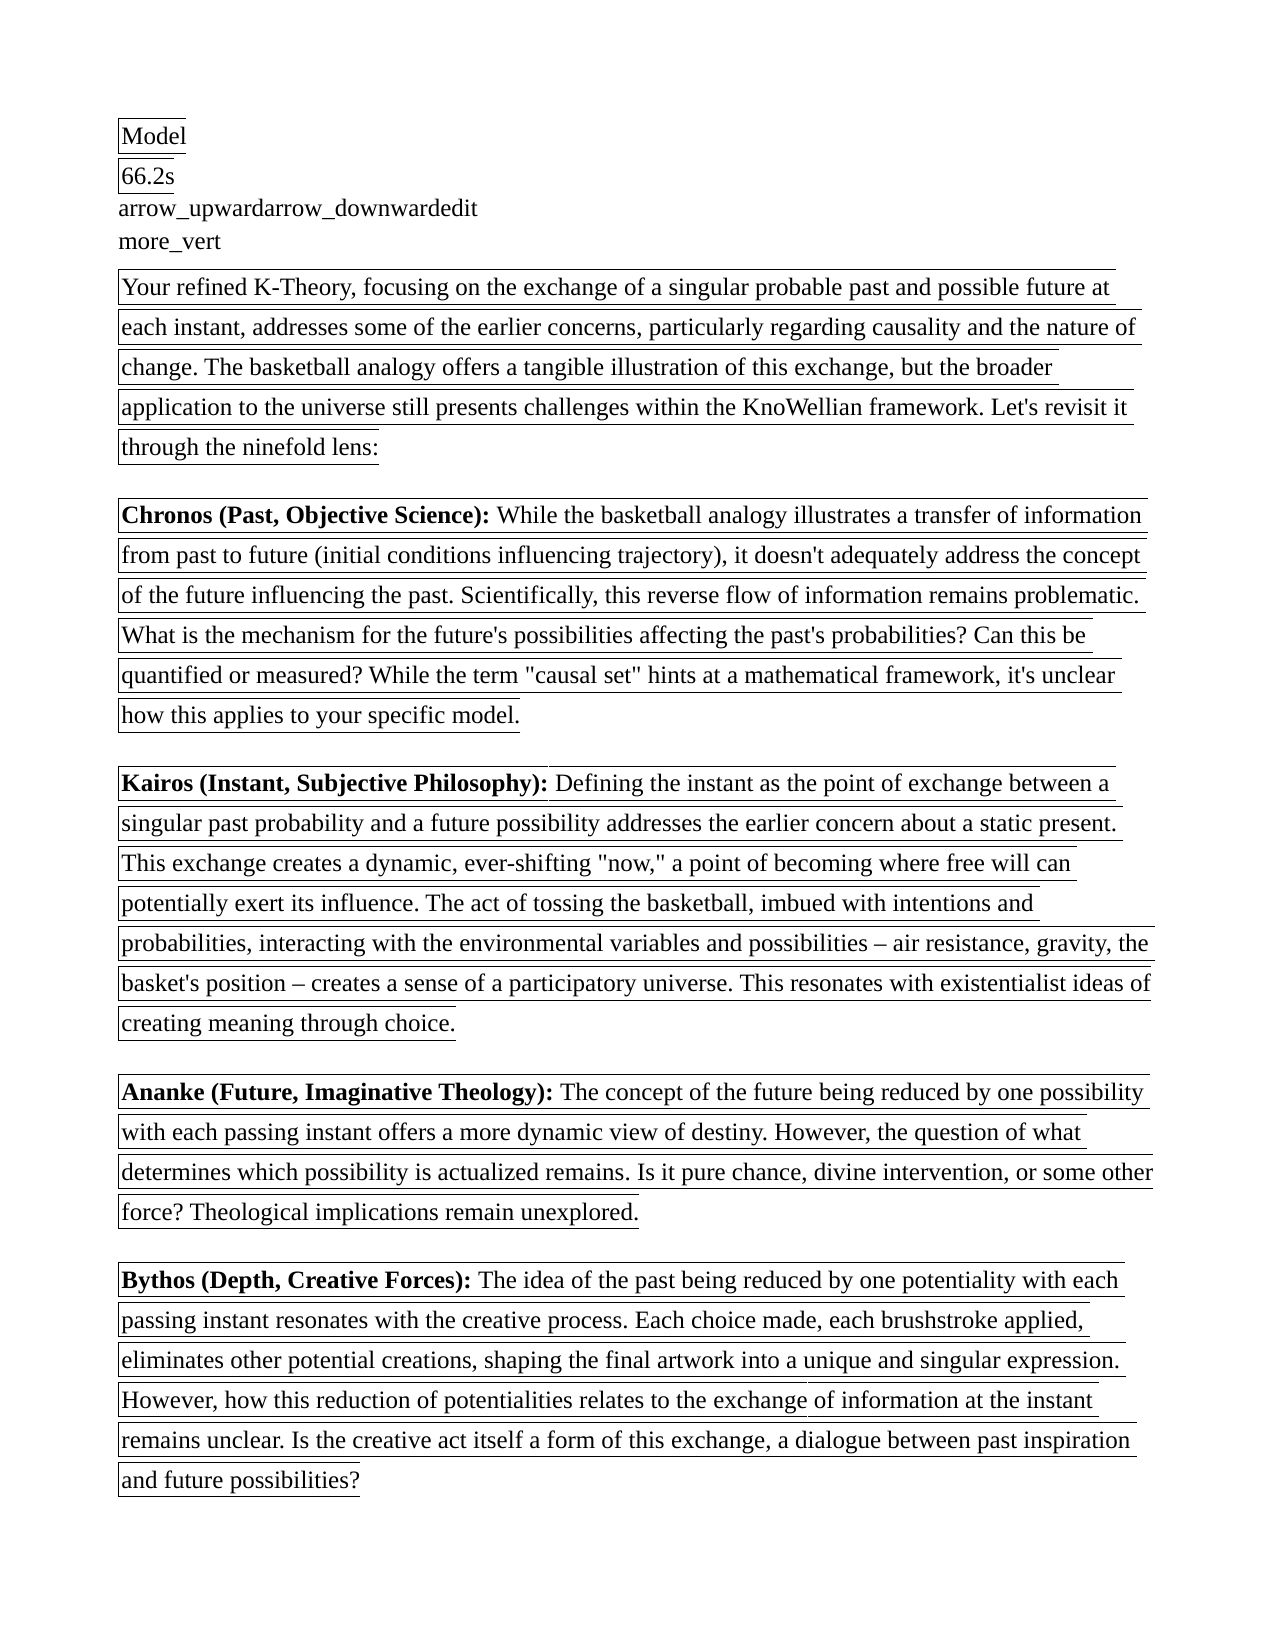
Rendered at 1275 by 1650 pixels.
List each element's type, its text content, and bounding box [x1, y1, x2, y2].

text more_vert [118, 226, 1157, 255]
text Chronos (Past, Objective Science): While the basketball analogy illustrates a transfer of information from past to future (initial conditions influencing trajectory), it doesn't adequately address the concept of the future influencing the past. Scientifically, this reverse flow of information remains problematic. What is the mechanism for the future's possibilities affecting the past's probabilities? Can this be quantified or measured? While the term "causal set" hints at a mathematical framework, it's unclear how this applies to your specific model. [118, 497, 1157, 732]
text 66.2s [119, 158, 1157, 193]
text Kairos (Instant, Subjective Philosophy): Defining the instant as the point of exchange between a singular past probability and a future possibility addresses the earlier concern about a static present. This exchange creates a dynamic, ever-shifting "now," a point of becoming where free will can potentially exert its influence. The act of tossing the basketball, imbued with intentions and probabilities, interacting with the environmental variables and possibilities – air resistance, gravity, the basket's position – creates a sense of a participatory universe. This resonates with existentialist ideas of creating meaning through choice. [118, 766, 1157, 1040]
text Ananke (Future, Imaginative Theology): The concept of the future being reduced by one possibility with each passing instant offers a more dynamic view of destiny. However, the question of what determines which possibility is actualized remains. Is it pure chance, divine intervention, or some other force? Theological implications remain unexplored. [118, 1074, 1157, 1228]
text Model [119, 118, 1157, 153]
text arrow_upwardarrow_downwardedit [118, 193, 1157, 222]
text Bythos (Depth, Creative Forces): The idea of the past being reduced by one potentiality with each passing instant resonates with the creative process. Each choice made, each brushstroke applied, eliminates other potential creations, shaping the final artwork into a unique and singular expression. However, how this reduction of potentialities relates to the exchange of information at the instant remains unclear. Is the creative act itself a form of this exchange, a dialogue between past inspiration and future possibilities? [118, 1262, 1157, 1497]
text Your refined K-Theory, focusing on the exchange of a singular probable past and possible future at each instant, addresses some of the earlier concerns, particularly regarding causality and the nature of change. The basketball analogy offers a tangible illustration of this exchange, but the broader application to the universe still presents challenges within the KnoWellian framework. Let's revisit it through the ninefold lens: [118, 269, 1157, 464]
